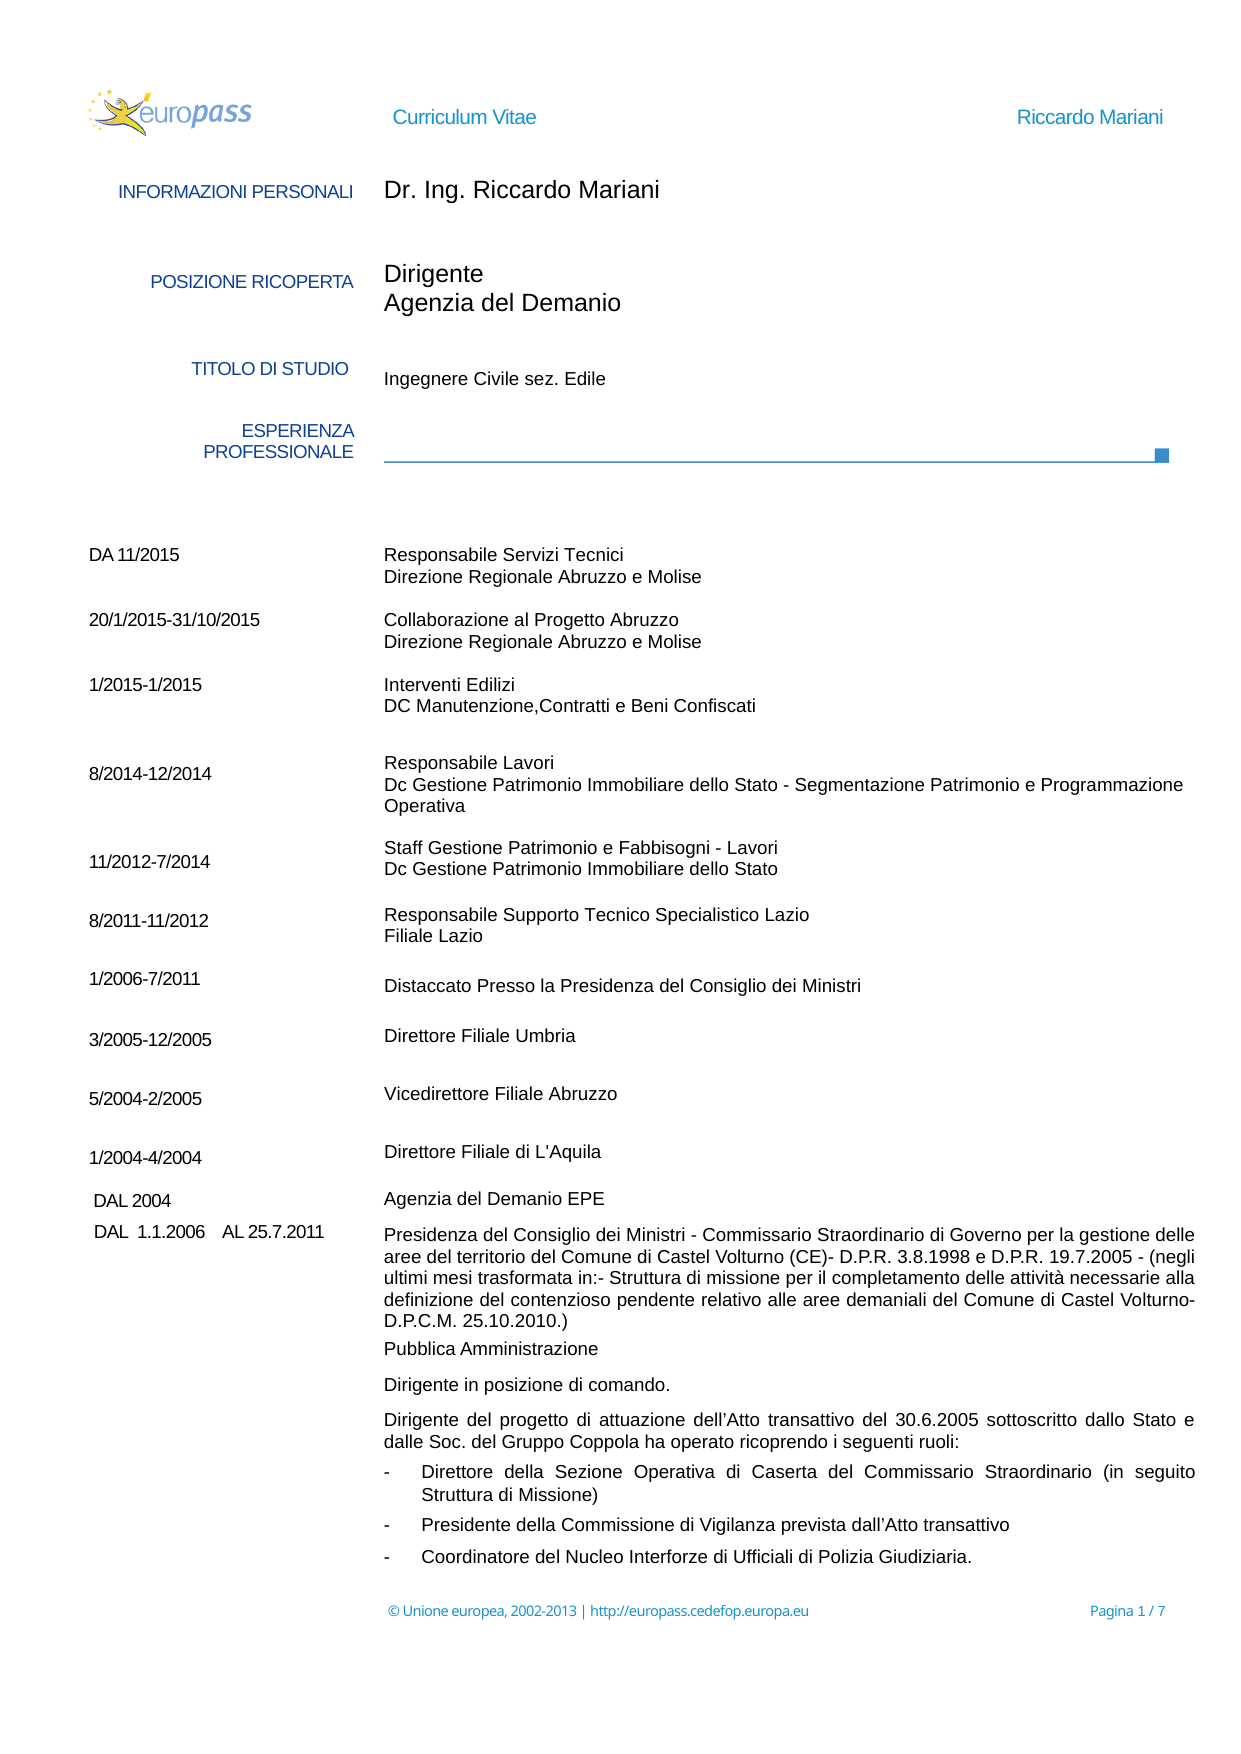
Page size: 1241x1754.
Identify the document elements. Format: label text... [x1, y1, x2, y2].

table_cell 8/2011-11/2012 [89, 873, 384, 946]
table_cell Direttore Filiale di L'Aquila [384, 1123, 1196, 1181]
table_cell 11/2012-7/2014 [89, 808, 384, 873]
table_cell Ingegnere Civile sez. Edile [384, 357, 1169, 400]
table_cell [89, 1367, 384, 1403]
table_cell [89, 523, 384, 544]
table_header Responsabile Lavori Dc Gestione Patrimonio Immobiliare dello Stato - Segmentazione Patrimonio e Programmazione Operativa [384, 738, 1196, 831]
table_cell Pubblica Amministrazione [384, 1332, 1196, 1367]
table_header [89, 501, 384, 523]
table_cell 20/1/2015-31/10/2015 [89, 609, 384, 673]
table_cell 3/2005-12/2005 [89, 1011, 384, 1069]
table_cell 5/2004-2/2005 [89, 1069, 384, 1128]
table_cell Dirigente in posizione di comando. [384, 1367, 1196, 1403]
table_header ESPERIENZA PROFESSIONALE [89, 420, 384, 463]
table_cell TITOLO DI STUDIO [89, 357, 384, 400]
table_cell [384, 523, 1196, 544]
table_header INFORMAZIONI PERSONALI [89, 171, 384, 207]
table_cell 1/2004-4/2004 [89, 1128, 384, 1187]
table_cell Collaborazione al Progetto Abruzzo Direzione Regionale Abruzzo e Molise [384, 609, 1196, 673]
table_cell dal 2004 [89, 1187, 384, 1218]
table_cell [89, 1403, 384, 1597]
table_cell DA 11/2015 [89, 544, 384, 609]
table_cell [89, 1332, 384, 1367]
table_cell Presidenza del Consiglio dei Ministri - Commissario Straordinario di Governo per la gestione delle aree del territorio del Comune di Castel Volturno (CE)- D.P.R. 3.8.1998 e D.P.R. 19.7.2005 - (negli ultimi mesi trasformata in:- Struttura di missione per il completamento delle attività necessarie alla definizione del contenzioso pendente relativo alle aree demaniali del Comune di Castel Volturno- D.P.C.M. 25.10.2010.) [384, 1218, 1196, 1332]
table_cell Distaccato Presso la Presidenza del Consiglio dei Ministri [384, 964, 1196, 1007]
table_header [384, 501, 1196, 523]
table_cell Direttore Filiale Umbria [384, 1007, 1196, 1064]
table_cell 1/2015-1/2015 [89, 674, 384, 695]
table_cell Responsabile Servizi Tecnici Direzione Regionale Abruzzo e Molise [384, 544, 1196, 609]
table_header [384, 420, 1169, 461]
table_cell Vicedirettore Filiale Abruzzo [384, 1064, 1196, 1122]
table_header POSIZIONE RICOPERTA [89, 250, 384, 357]
table_header Dirigente Agenzia del Demanio [384, 250, 1169, 357]
table_cell [89, 207, 1169, 230]
table_cell Responsabile Supporto Tecnico Specialistico Lazio Filiale Lazio [384, 886, 1196, 964]
table_cell dal 1.1.2006 al 25.7.2011 [89, 1218, 384, 1332]
table_cell Dirigente del progetto di attuazione dell’Atto transattivo del 30.6.2005 sottoscritto dallo Stato e dalle Soc. del Gruppo Coppola ha operato ricoprendo i seguenti ruoli: Direttore della Sezione Operativa di Caserta del Commissario Straordinario (in seguito Struttura di Missione) Presidente della Commissione di Vigilanza prevista dall’Atto transattivo Coordinatore del Nucleo Interforze di Ufficiali di Polizia Giudiziaria. [384, 1403, 1196, 1597]
table_cell Agenzia del Demanio EPE [384, 1181, 1196, 1218]
table_cell Interventi Edilizi DC Manutenzione,Contratti e Beni Confiscati [384, 674, 1196, 738]
table_header 8/2014-12/2014 [89, 695, 384, 808]
table_cell 1/2006-7/2011 [89, 946, 384, 1011]
table_header Dr. Ing. Riccardo Mariani [384, 171, 1169, 207]
table_cell Staff Gestione Patrimonio e Fabbisogni - Lavori Dc Gestione Patrimonio Immobiliare dello Stato [384, 831, 1196, 886]
